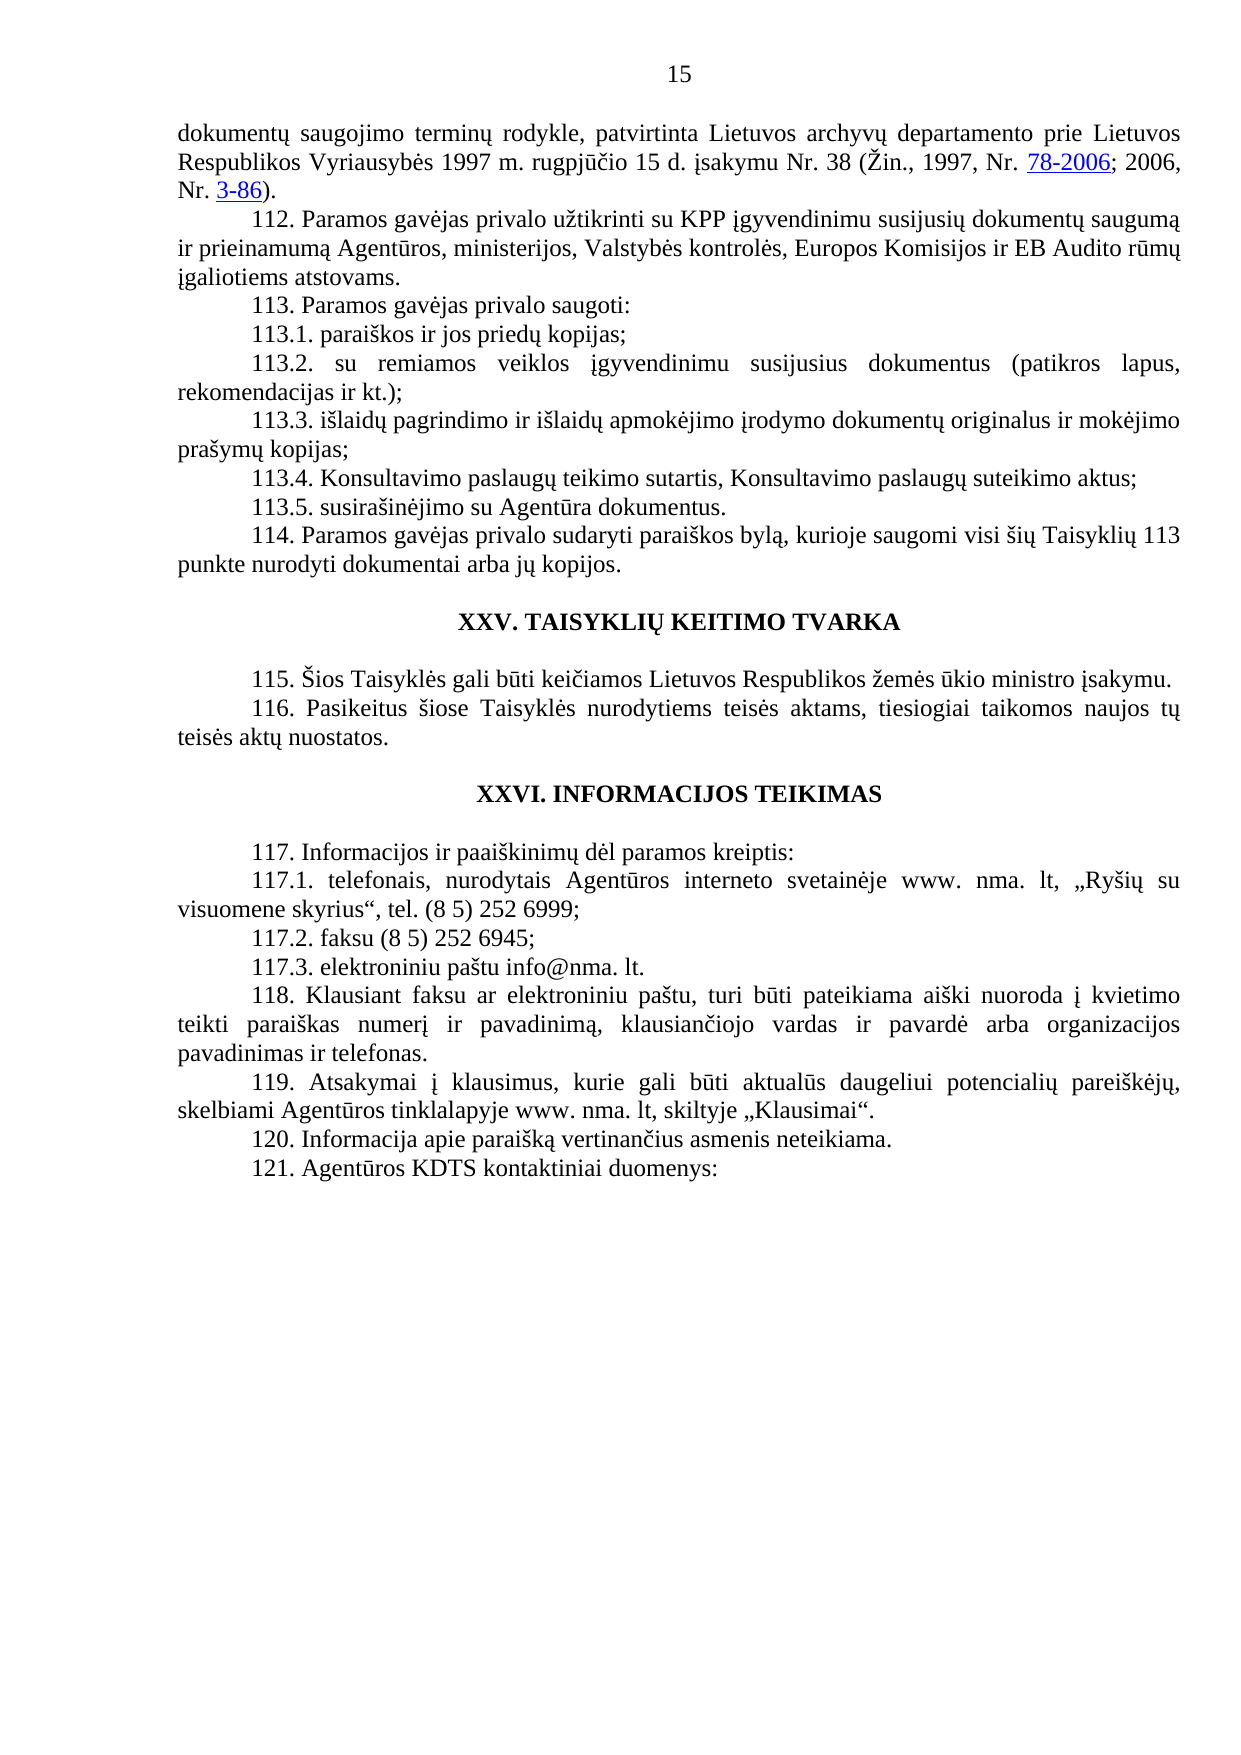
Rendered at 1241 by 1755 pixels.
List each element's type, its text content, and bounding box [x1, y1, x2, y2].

text dokumentų saugojimo terminų rodykle, patvirtinta Lietuvos archyvų departamento prie Lietuvos Respublikos Vyriausybės 1997 m. rugpjūčio 15 d. įsakymu Nr. 38 (Žin., 1997, Nr. 78-2006; 2006, Nr. 3-86). [177, 118, 1181, 204]
text 113. Paramos gavėjas privalo saugoti: [177, 291, 1181, 319]
text 117.1. telefonais, nurodytais Agentūros interneto svetainėje www. nma. lt, „Ryšių su visuomene skyrius“, tel. (8 5) 252 6999; [177, 866, 1181, 923]
text XXVI. INFORMACIJOS TEIKIMAS [177, 779, 1181, 808]
text 117.2. faksu (8 5) 252 6945; [177, 923, 1181, 952]
text 117. Informacijos ir paaiškinimų dėl paramos kreiptis: [177, 837, 1181, 866]
text 114. Paramos gavėjas privalo sudaryti paraiškos bylą, kurioje saugomi visi šių Taisyklių 113 punkte nurodyti dokumentai arba jų kopijos. [177, 521, 1181, 578]
text 113.3. išlaidų pagrindimo ir išlaidų apmokėjimo įrodymo dokumentų originalus ir mokėjimo prašymų kopijas; [177, 406, 1181, 463]
text 116. Pasikeitus šiose Taisyklės nurodytiems teisės aktams, tiesiogiai taikomos naujos tų teisės aktų nuostatos. [177, 693, 1181, 751]
text 113.5. susirašinėjimo su Agentūra dokumentus. [177, 492, 1181, 521]
text 112. Paramos gavėjas privalo užtikrinti su KPP įgyvendinimu susijusių dokumentų saugumą ir prieinamumą Agentūros, ministerijos, Valstybės kontrolės, Europos Komisijos ir EB Audito rūmų įgaliotiems atstovams. [177, 204, 1181, 291]
text 113.4. Konsultavimo paslaugų teikimo sutartis, Konsultavimo paslaugų suteikimo aktus; [177, 463, 1181, 492]
text 115. Šios Taisyklės gali būti keičiamos Lietuvos Respublikos žemės ūkio ministro įsakymu. [177, 664, 1181, 693]
text 113.2. su remiamos veiklos įgyvendinimu susijusius dokumentus (patikros lapus, rekomendacijas ir kt.); [177, 348, 1181, 406]
text 113.1. paraiškos ir jos priedų kopijas; [177, 319, 1181, 348]
text 121. Agentūros KDTS kontaktiniai duomenys: [177, 1153, 1181, 1182]
text 119. Atsakymai į klausimus, kurie gali būti aktualūs daugeliui potencialių pareiškėjų, skelbiami Agentūros tinklalapyje www. nma. lt, skiltyje „Klausimai“. [177, 1067, 1181, 1124]
text 120. Informacija apie paraišką vertinančius asmenis neteikiama. [177, 1124, 1181, 1153]
text 118. Klausiant faksu ar elektroniniu paštu, turi būti pateikiama aiški nuoroda į kvietimo teikti paraiškas numerį ir pavadinimą, klausiančiojo vardas ir pavardė arba organizacijos pavadinimas ir telefonas. [177, 981, 1181, 1067]
text XXV. TAISYKLIŲ KEITIMO TVARKA [177, 607, 1181, 636]
text 117.3. elektroniniu paštu info@nma. lt. [177, 952, 1181, 981]
